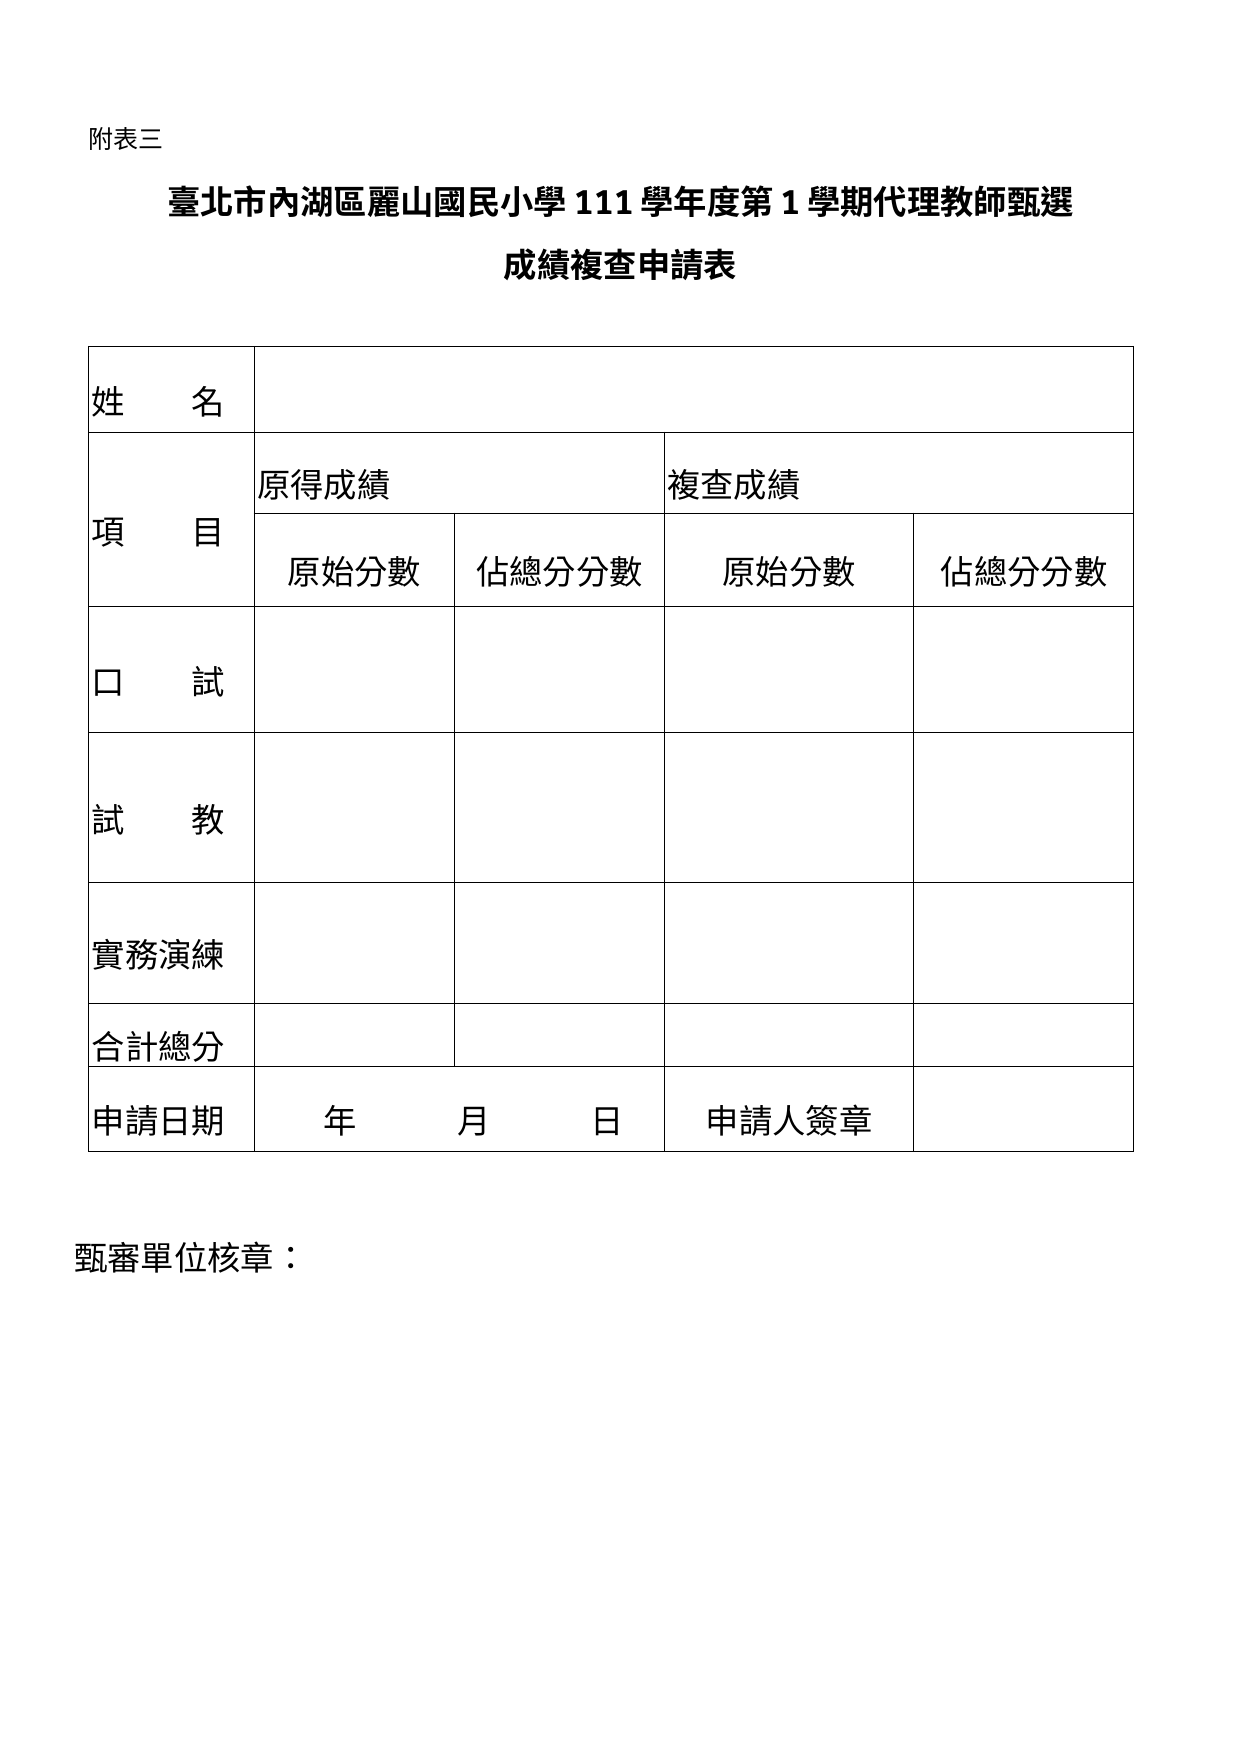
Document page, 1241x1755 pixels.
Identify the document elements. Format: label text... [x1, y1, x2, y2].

table_cell [255, 883, 454, 1002]
table_cell [914, 883, 1133, 1002]
table_cell [455, 733, 664, 882]
table_cell [914, 1004, 1133, 1066]
table_cell [914, 733, 1133, 882]
table_cell [255, 1004, 454, 1066]
table_header 姓 名 [89, 347, 254, 432]
table_cell 申請人簽章 [665, 1067, 913, 1151]
table_cell [665, 1004, 913, 1066]
table_cell 合計總分 [89, 1004, 254, 1066]
table_cell [455, 607, 664, 732]
table_cell 原始分數 [255, 514, 454, 606]
table_cell 原始分數 [665, 514, 913, 606]
table_cell 佔總分分數 [914, 514, 1133, 606]
table_cell 口 試 [89, 607, 254, 732]
table_cell [665, 733, 913, 882]
table_cell [255, 733, 454, 882]
text 臺北市內湖區麗山國民小學111學年度第1學期代理教師甄選 [89, 158, 1152, 221]
table_cell 試 教 [89, 733, 254, 882]
table_header [255, 347, 1133, 432]
table_cell [665, 607, 913, 732]
table_cell [665, 883, 913, 1002]
table_cell 原得成績 [255, 433, 664, 512]
table_cell 年 月 日 [255, 1067, 664, 1151]
table_cell 複查成績 [665, 433, 1133, 512]
text 甄審單位核章： [74, 1214, 1152, 1277]
table_cell [455, 883, 664, 1002]
text 成績複查申請表 [89, 221, 1152, 283]
table_cell 佔總分分數 [455, 514, 664, 606]
table_cell 實務演練 [89, 883, 254, 1002]
table_cell [914, 1067, 1133, 1151]
text 附表三 [89, 96, 1152, 158]
table_cell 申請日期 [89, 1067, 254, 1151]
table_cell 項 目 [89, 433, 254, 606]
table_cell [455, 1004, 664, 1066]
table_cell [914, 607, 1133, 732]
table_cell [255, 607, 454, 732]
